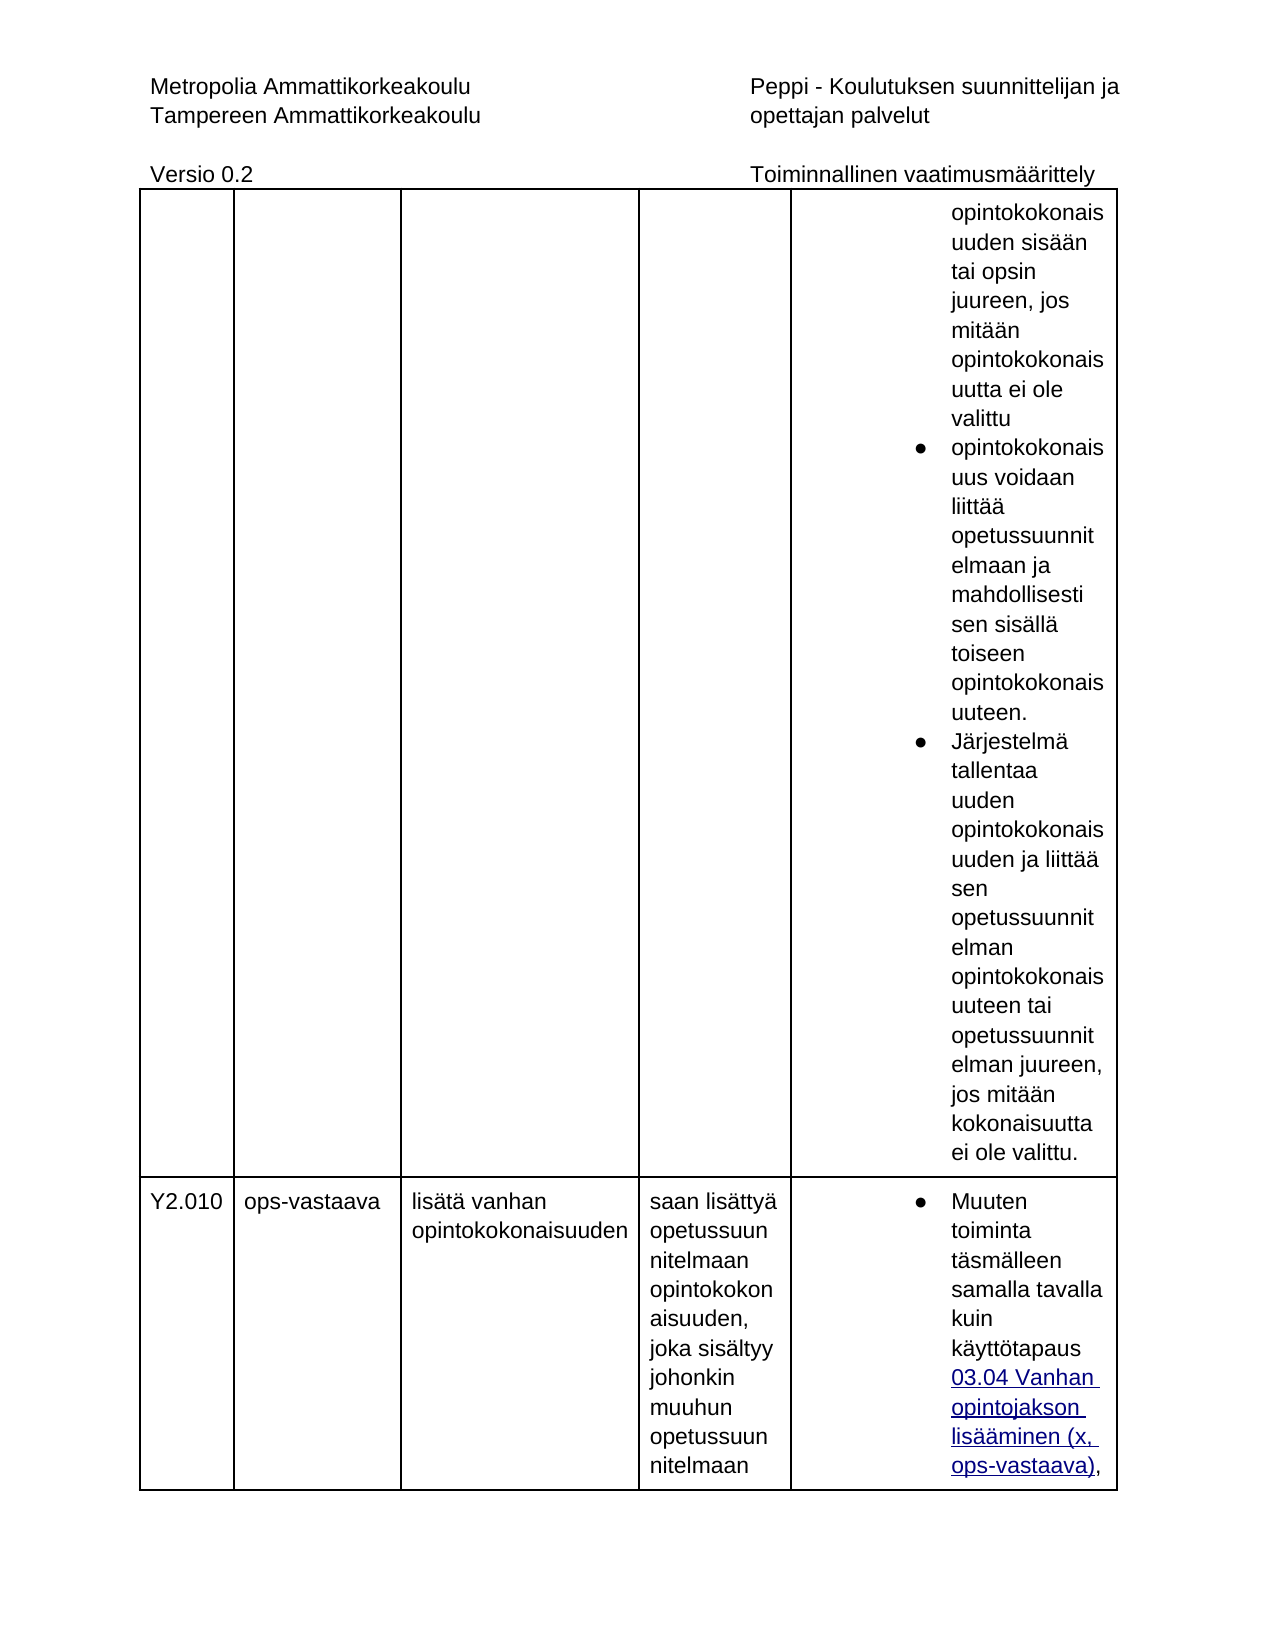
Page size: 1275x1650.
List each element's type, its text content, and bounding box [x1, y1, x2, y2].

table_cell [235, 190, 400, 1176]
table_cell saan lisättyä opetussuunnitelmaan opintokokonaisuuden, joka sisältyy johonkin muuhun opetussuunnitelmaan [640, 1178, 790, 1489]
table_cell Muuten toiminta täsmälleen samalla tavalla kuin käyttötapaus 03.04 Vanhan opintojakson lisääminen (x, ops-vastaava), [792, 1178, 1116, 1489]
table_cell lisätä vanhan opintokokonaisuuden [402, 1178, 638, 1489]
table_cell [640, 190, 790, 1176]
table_cell opintotyypit ovat tällähetkellä opintokokonaisuuksia ja -jaksoja (opintotyyppi opintokokonaisuus sisältää opintokokonaisuuksia ja opintojaksoja) Käyttäjä kirjoittaa opintokokonaisuuden perustiedot. Näitä tietoja ovat nimi, valinnaisuustieto (ks. Valinnaisuus opintokokonaisuuksissa), valinnaisuudesta riippuen laajuus ja mahdollisesti komentti. Nimi ja valinnaisuustieto ovat pakollisia, mutta valinnaisuuksista oletuksena on valittu "Kaikki pakollisia". opintokokonaisuus lisätään rakenteeseen valitun opintokokonaisuuden sisään tai opsin juureen, jos mitään opintokokonaisuutta ei ole valittu opintokokonaisuus voidaan liittää opetussuunnitelmaan ja mahdollisesti sen sisällä toiseen opintokokonaisuuteen. Järjestelmä tallentaa uuden opintokokonaisuuden ja liittää sen opetussuunnitelman opintokokonaisuuteen tai opetussuunnitelman juureen, jos mitään kokonaisuutta ei ole valittu. [792, 190, 1116, 1176]
table_cell [141, 190, 233, 1176]
table_cell ops-vastaava [235, 1178, 400, 1489]
table_cell [402, 190, 638, 1176]
table_cell Y2.010 [141, 1178, 233, 1489]
